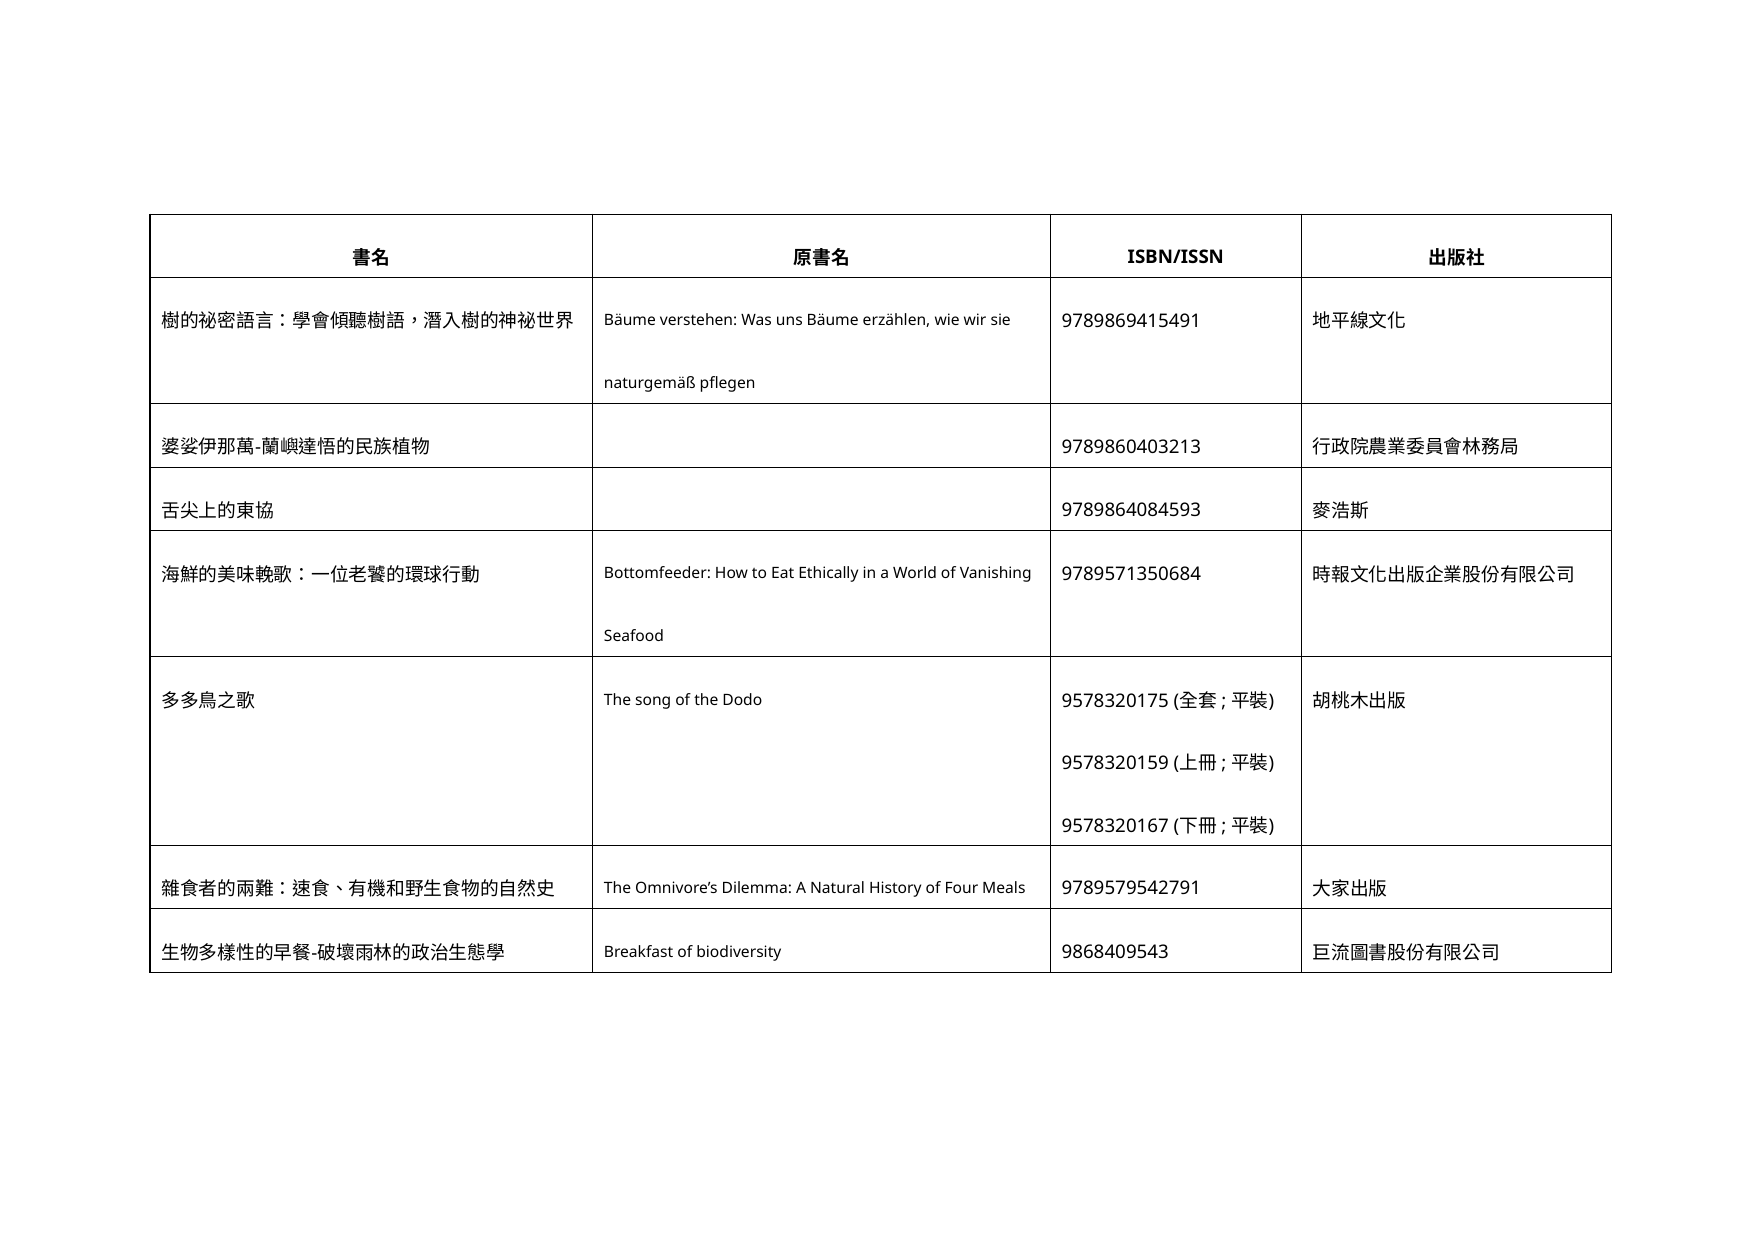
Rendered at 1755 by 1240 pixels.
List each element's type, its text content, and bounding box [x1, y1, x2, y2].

table_cell 巨流圖書股份有限公司 [1302, 909, 1611, 972]
table_cell 時報文化出版企業股份有限公司 [1302, 531, 1611, 656]
table_cell 大家出版 [1302, 846, 1611, 908]
table_header 書名 [151, 215, 592, 277]
table_cell 生物多樣性的早餐-破壞雨林的政治生態學 [151, 909, 592, 972]
table_cell 9789869415491 [1051, 278, 1301, 403]
table_cell The Omnivore’s Dilemma: A Natural History of Four Meals [593, 846, 1050, 908]
table_cell Breakfast of biodiversity [593, 909, 1050, 972]
table_cell 9789864084593 [1051, 468, 1301, 530]
table_cell 地平線文化 [1302, 278, 1611, 403]
table_cell Bottomfeeder: How to Eat Ethically in a World of Vanishing Seafood [593, 531, 1050, 656]
table_header 出版社 [1302, 215, 1611, 277]
table_cell 雜食者的兩難：速食、有機和野生食物的自然史 [151, 846, 592, 908]
table_cell 婆娑伊那萬-蘭嶼達悟的民族植物 [151, 404, 592, 467]
table_cell 行政院農業委員會林務局 [1302, 404, 1611, 467]
table_cell 胡桃木出版 [1302, 657, 1611, 845]
table_cell 9578320175 (全套 ; 平裝) 9578320159 (上冊 ; 平裝) 9578320167 (下冊 ; 平裝) [1051, 657, 1301, 845]
table_cell The song of the Dodo [593, 657, 1050, 845]
table_cell 舌尖上的東協 [151, 468, 592, 530]
table_cell 麥浩斯 [1302, 468, 1611, 530]
table_cell [593, 468, 1050, 530]
table_cell 海鮮的美味輓歌：一位老饕的環球行動 [151, 531, 592, 656]
table_cell Bäume verstehen: Was uns Bäume erzählen, wie wir sie naturgemäß pflegen [593, 278, 1050, 403]
table_cell 樹的祕密語言：學會傾聽樹語，潛入樹的神祕世界 [151, 278, 592, 403]
table_cell 多多鳥之歌 [151, 657, 592, 845]
table_header ISBN/ISSN [1051, 215, 1301, 277]
table_header 原書名 [593, 215, 1050, 277]
table_cell 9789860403213 [1051, 404, 1301, 467]
table_cell 9868409543 [1051, 909, 1301, 972]
table_cell 9789579542791 [1051, 846, 1301, 908]
table_cell [593, 404, 1050, 467]
table_cell 9789571350684 [1051, 531, 1301, 656]
